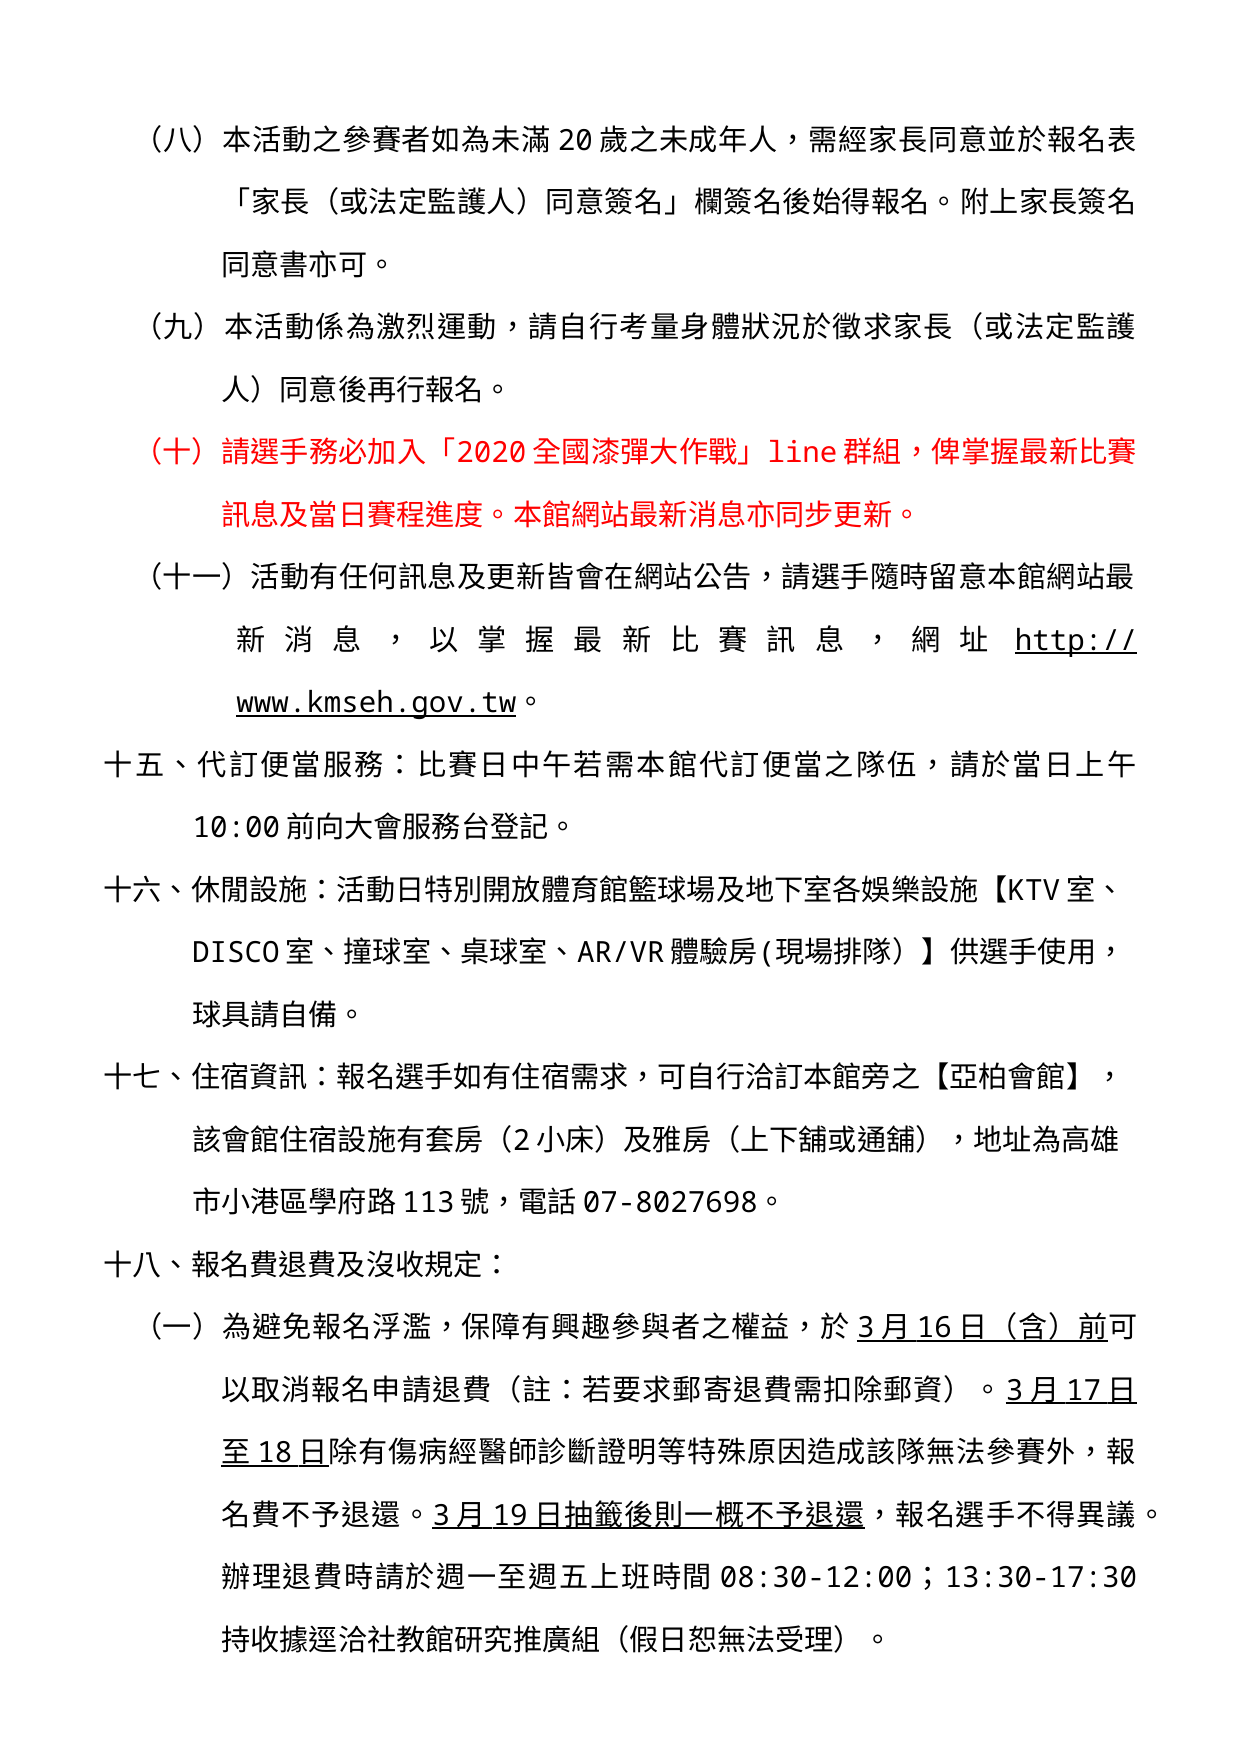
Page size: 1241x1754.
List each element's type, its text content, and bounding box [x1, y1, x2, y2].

text 十六、休閒設施：活動日特別開放體育館籃球場及地下室各娛樂設施【KTV室、DISCO室、撞球室、桌球室、AR/VR體驗房(現場排隊）】供選手使用，球具請自備。 [103, 846, 1137, 1033]
text 十五、代訂便當服務：比賽日中午若需本館代訂便當之隊伍，請於當日上午10:00前向大會服務台登記。 [103, 721, 1137, 846]
text （十）請選手務必加入「2020全國漆彈大作戰」line群組，俾掌握最新比賽訊息及當日賽程進度。本館網站最新消息亦同步更新。 [133, 408, 1137, 533]
text （九）本活動係為激烈運動，請自行考量身體狀況於徵求家長（或法定監護人）同意後再行報名。 [133, 283, 1137, 408]
text （八）本活動之參賽者如為未滿20歲之未成年人，需經家長同意並於報名表「家長（或法定監護人）同意簽名」欄簽名後始得報名。附上家長簽名同意書亦可。 [133, 96, 1137, 283]
text 十七、住宿資訊：報名選手如有住宿需求，可自行洽訂本館旁之【亞柏會館】，該會館住宿設施有套房（2小床）及雅房（上下舖或通舖），地址為高雄市小港區學府路113號，電話07-8027698。 [103, 1033, 1137, 1221]
text （十一）活動有任何訊息及更新皆會在網站公告，請選手隨時留意本館網站最新消息，以掌握最新比賽訊息，網址http://www.kmseh.gov.tw。 [133, 533, 1137, 721]
text 十八、報名費退費及沒收規定： [103, 1221, 1137, 1283]
text （一）為避免報名浮濫，保障有興趣參與者之權益，於3月16日（含）前可以取消報名申請退費（註：若要求郵寄退費需扣除郵資）。3月17日至18日除有傷病經醫師診斷證明等特殊原因造成該隊無法參賽外，報名費不予退還。3月19日抽籤後則一概不予退還，報名選手不得異議。辦理退費時請於週一至週五上班時間08:30-12:00；13:30-17:30持收據逕洽社教館研究推廣組（假日恕無法受理）。 [133, 1283, 1137, 1658]
